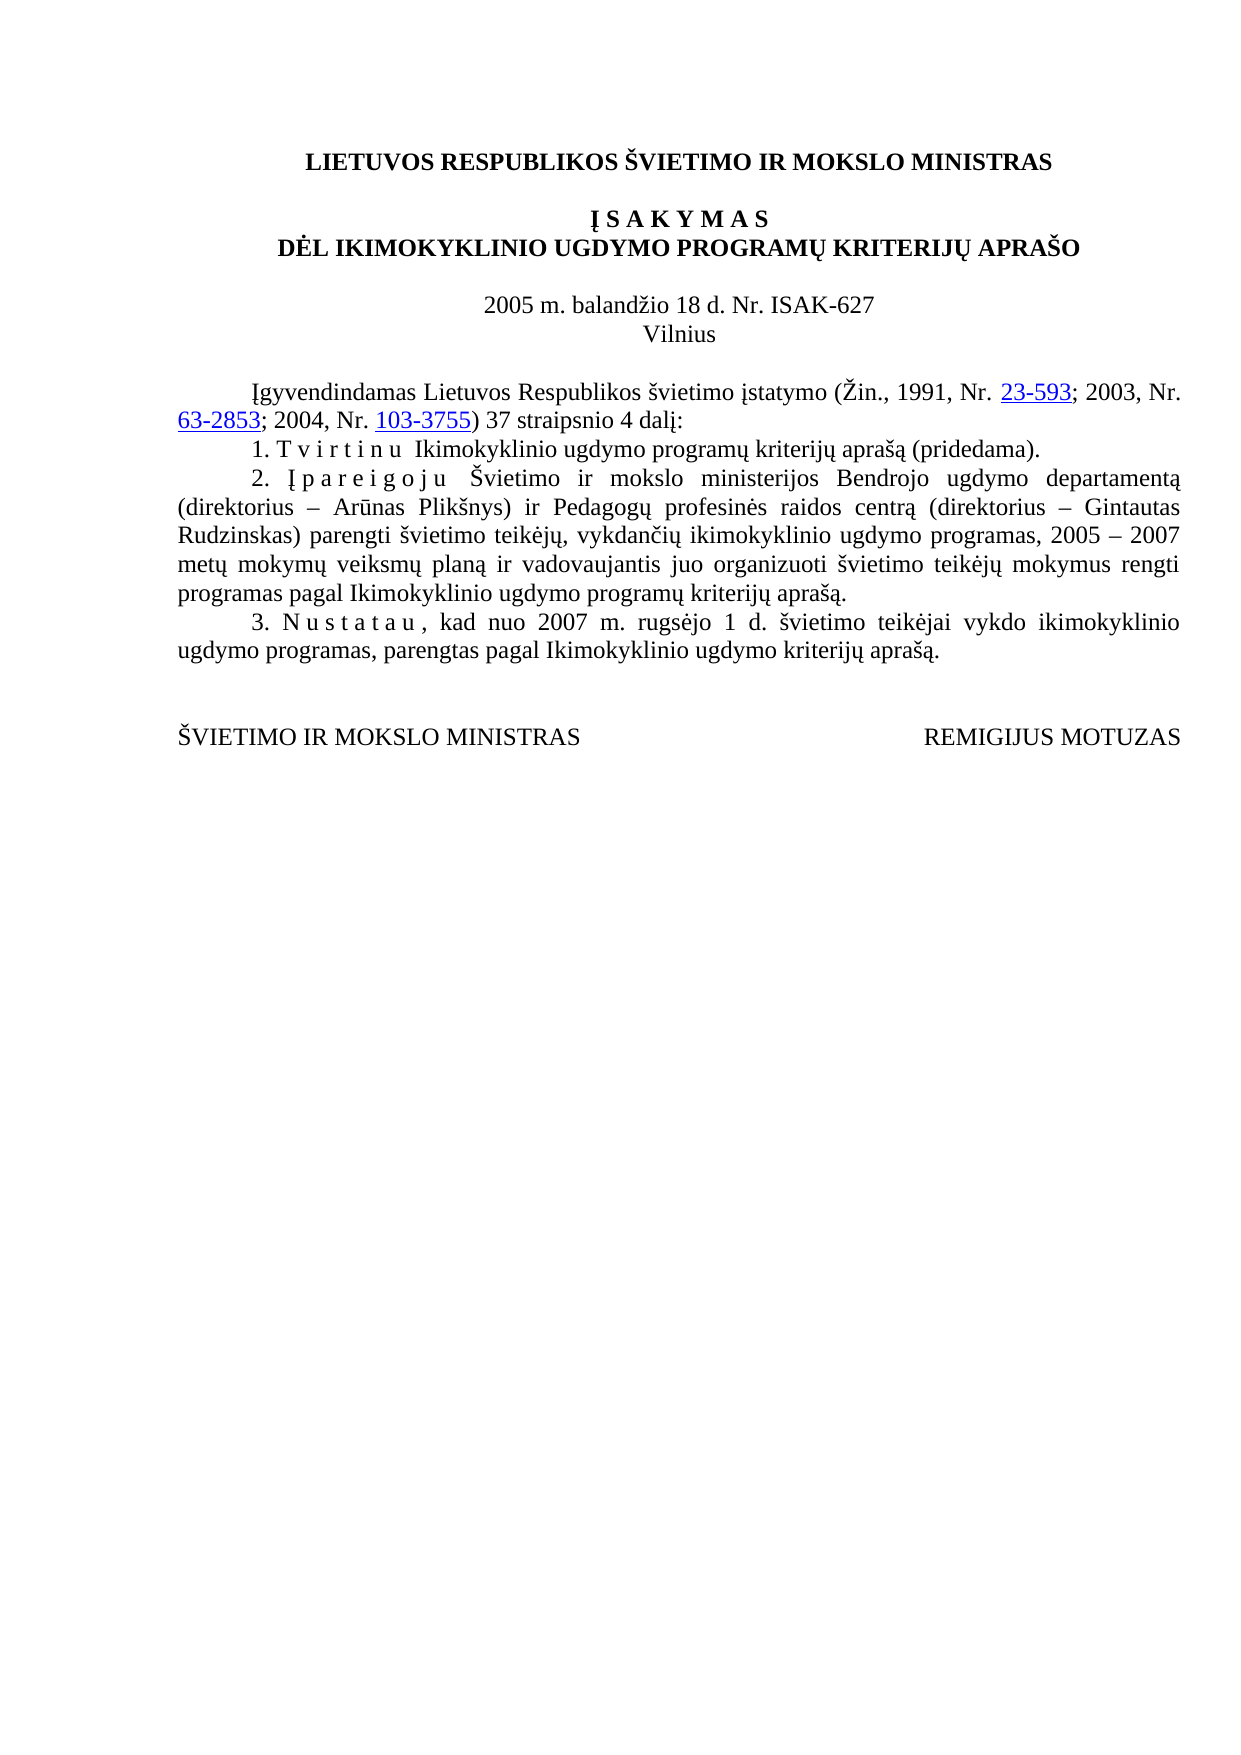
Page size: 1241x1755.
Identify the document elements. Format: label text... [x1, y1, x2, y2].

text Į S A K Y M A S [177, 204, 1181, 233]
text Vilnius [177, 319, 1181, 348]
text 2005 m. balandžio 18 d. Nr. ISAK-627 [177, 291, 1181, 319]
text 1. Tvirtinu Ikimokyklinio ugdymo programų kriterijų aprašą (pridedama). [177, 434, 1181, 463]
text 2. Įpareigoju Švietimo ir mokslo ministerijos Bendrojo ugdymo departamentą (direktorius – Arūnas Plikšnys) ir Pedagogų profesinės raidos centrą (direktorius – Gintautas Rudzinskas) parengti švietimo teikėjų, vykdančių ikimokyklinio ugdymo programas, 2005 – 2007 metų mokymų veiksmų planą ir vadovaujantis juo organizuoti švietimo teikėjų mokymus rengti programas pagal Ikimokyklinio ugdymo programų kriterijų aprašą. [177, 463, 1181, 607]
text ŠVIETIMO IR MOKSLO MINISTRAS REMIGIJUS MOTUZAS [177, 722, 1181, 751]
text DĖL IKIMOKYKLINIO UGDYMO PROGRAMŲ KRITERIJŲ APRAŠO [177, 233, 1181, 262]
text Įgyvendindamas Lietuvos Respublikos švietimo įstatymo (Žin., 1991, Nr. 23-593; 2003, Nr. 63-2853; 2004, Nr. 103-3755) 37 straipsnio 4 dalį: [177, 377, 1181, 434]
text 3. Nustatau, kad nuo 2007 m. rugsėjo 1 d. švietimo teikėjai vykdo ikimokyklinio ugdymo programas, parengtas pagal Ikimokyklinio ugdymo kriterijų aprašą. [177, 607, 1181, 664]
text LIETUVOS RESPUBLIKOS ŠVIETIMO IR MOKSLO MINISTRAS [177, 147, 1181, 176]
